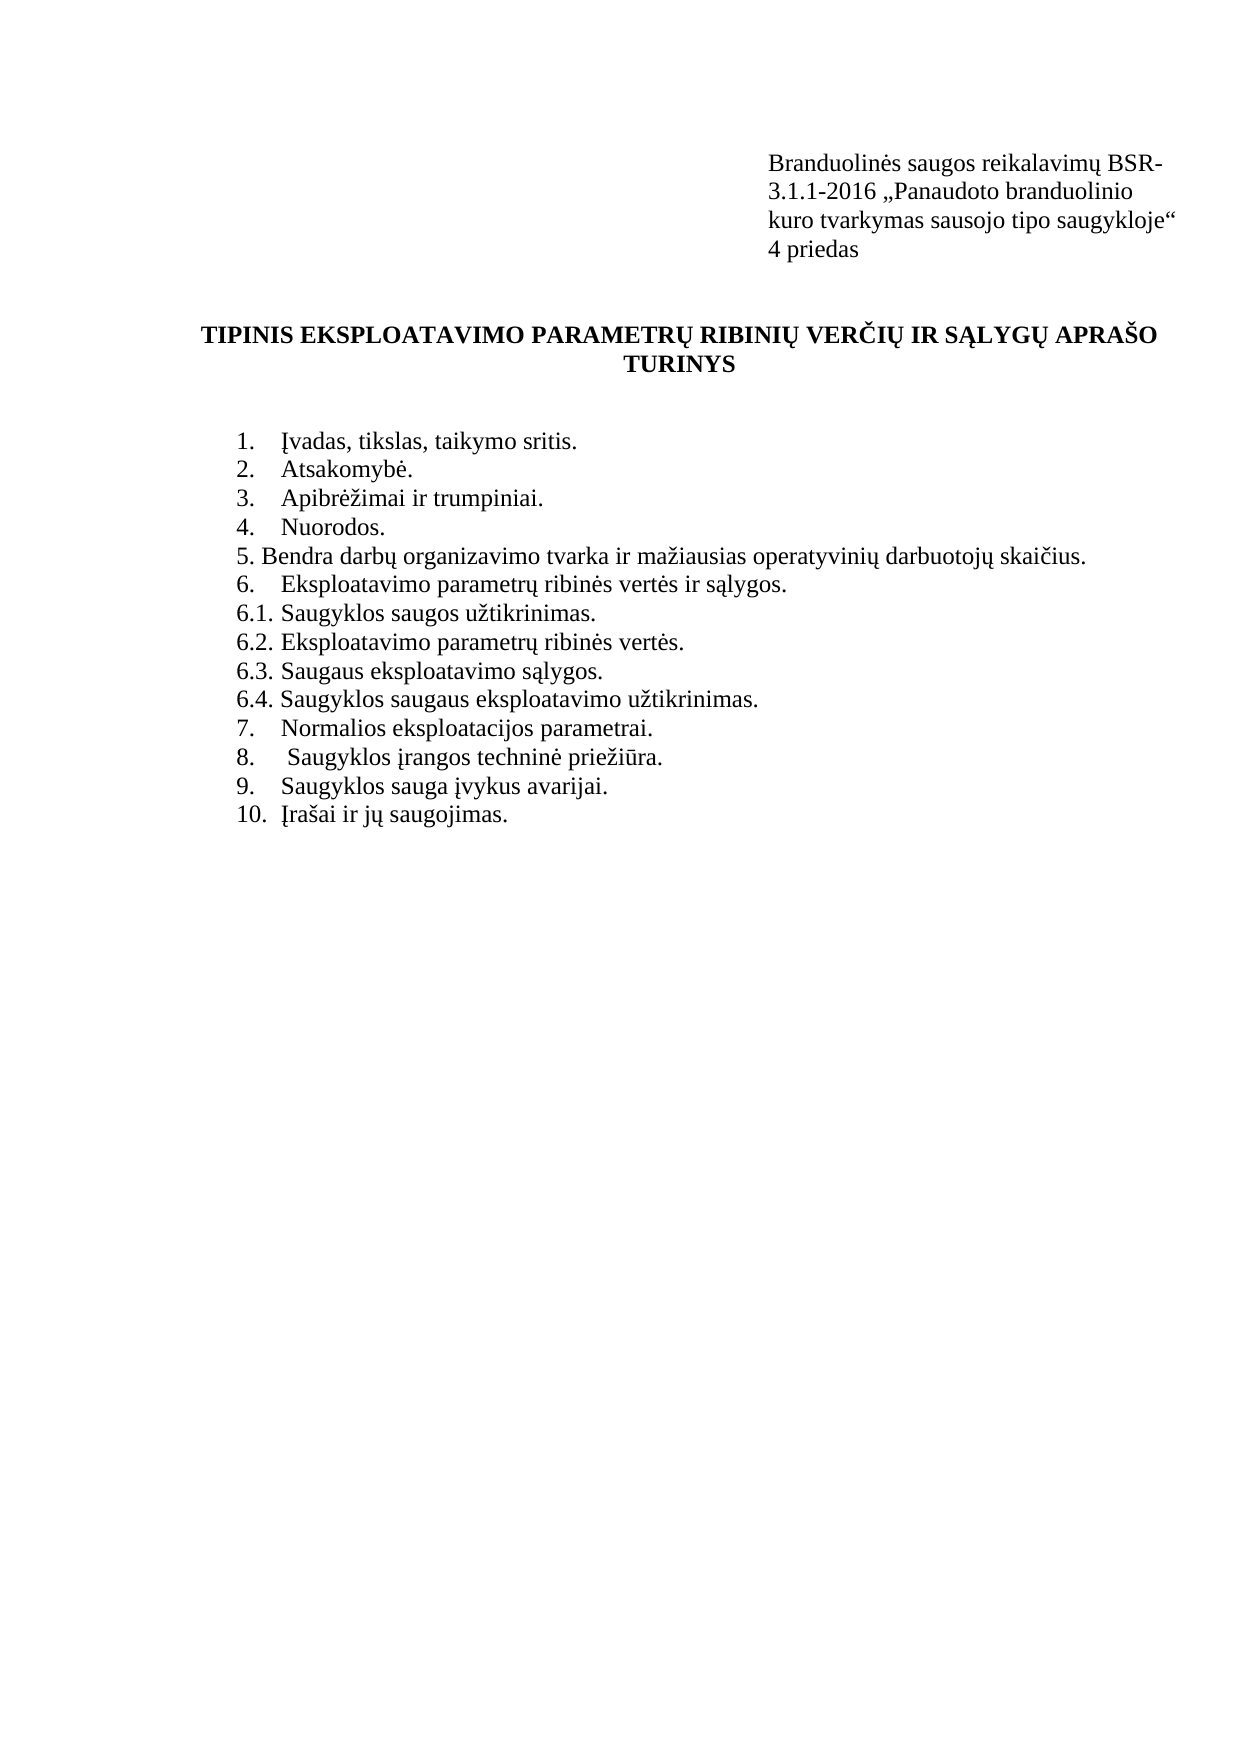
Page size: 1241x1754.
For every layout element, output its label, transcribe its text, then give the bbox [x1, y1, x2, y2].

text 6.3. Saugaus eksploatavimo sąlygos. [177, 656, 1181, 684]
text 6.2. Eksploatavimo parametrų ribinės vertės. [177, 627, 1181, 656]
text 6.4. Saugyklos saugaus eksploatavimo užtikrinimas. [177, 684, 1181, 713]
text 6. Eksploatavimo parametrų ribinės vertės ir sąlygos. [177, 569, 1181, 598]
text 1. Įvadas, tikslas, taikymo sritis. [177, 426, 1181, 454]
text 6.1. Saugyklos saugos užtikrinimas. [177, 598, 1181, 627]
text Branduolinės saugos reikalavimų BSR-3.1.1-2016 „Panaudoto branduolinio kuro tvarkymas sausojo tipo saugykloje“ [768, 148, 1181, 234]
text 5. Bendra darbų organizavimo tvarka ir mažiausias operatyvinių darbuotojų skaičius. [177, 541, 1181, 569]
text 3. Apibrėžimai ir trumpiniai. [177, 483, 1181, 512]
text 8. Saugyklos įrangos techninė priežiūra. [177, 742, 1181, 771]
text 10. Įrašai ir jų saugojimas. [177, 799, 1181, 828]
text 2. Atsakomybė. [177, 454, 1181, 483]
text 4. Nuorodos. [177, 512, 1181, 541]
text 9. Saugyklos sauga įvykus avarijai. [177, 771, 1181, 799]
text 7. Normalios eksploatacijos parametrai. [177, 713, 1181, 742]
text TIPINIS EKSPLOATAVIMO PARAMETRŲ RIBINIŲ VERČIŲ IR SĄLYGŲ APRAŠO TURINYS [177, 320, 1181, 378]
text 4 priedas [768, 234, 1181, 263]
